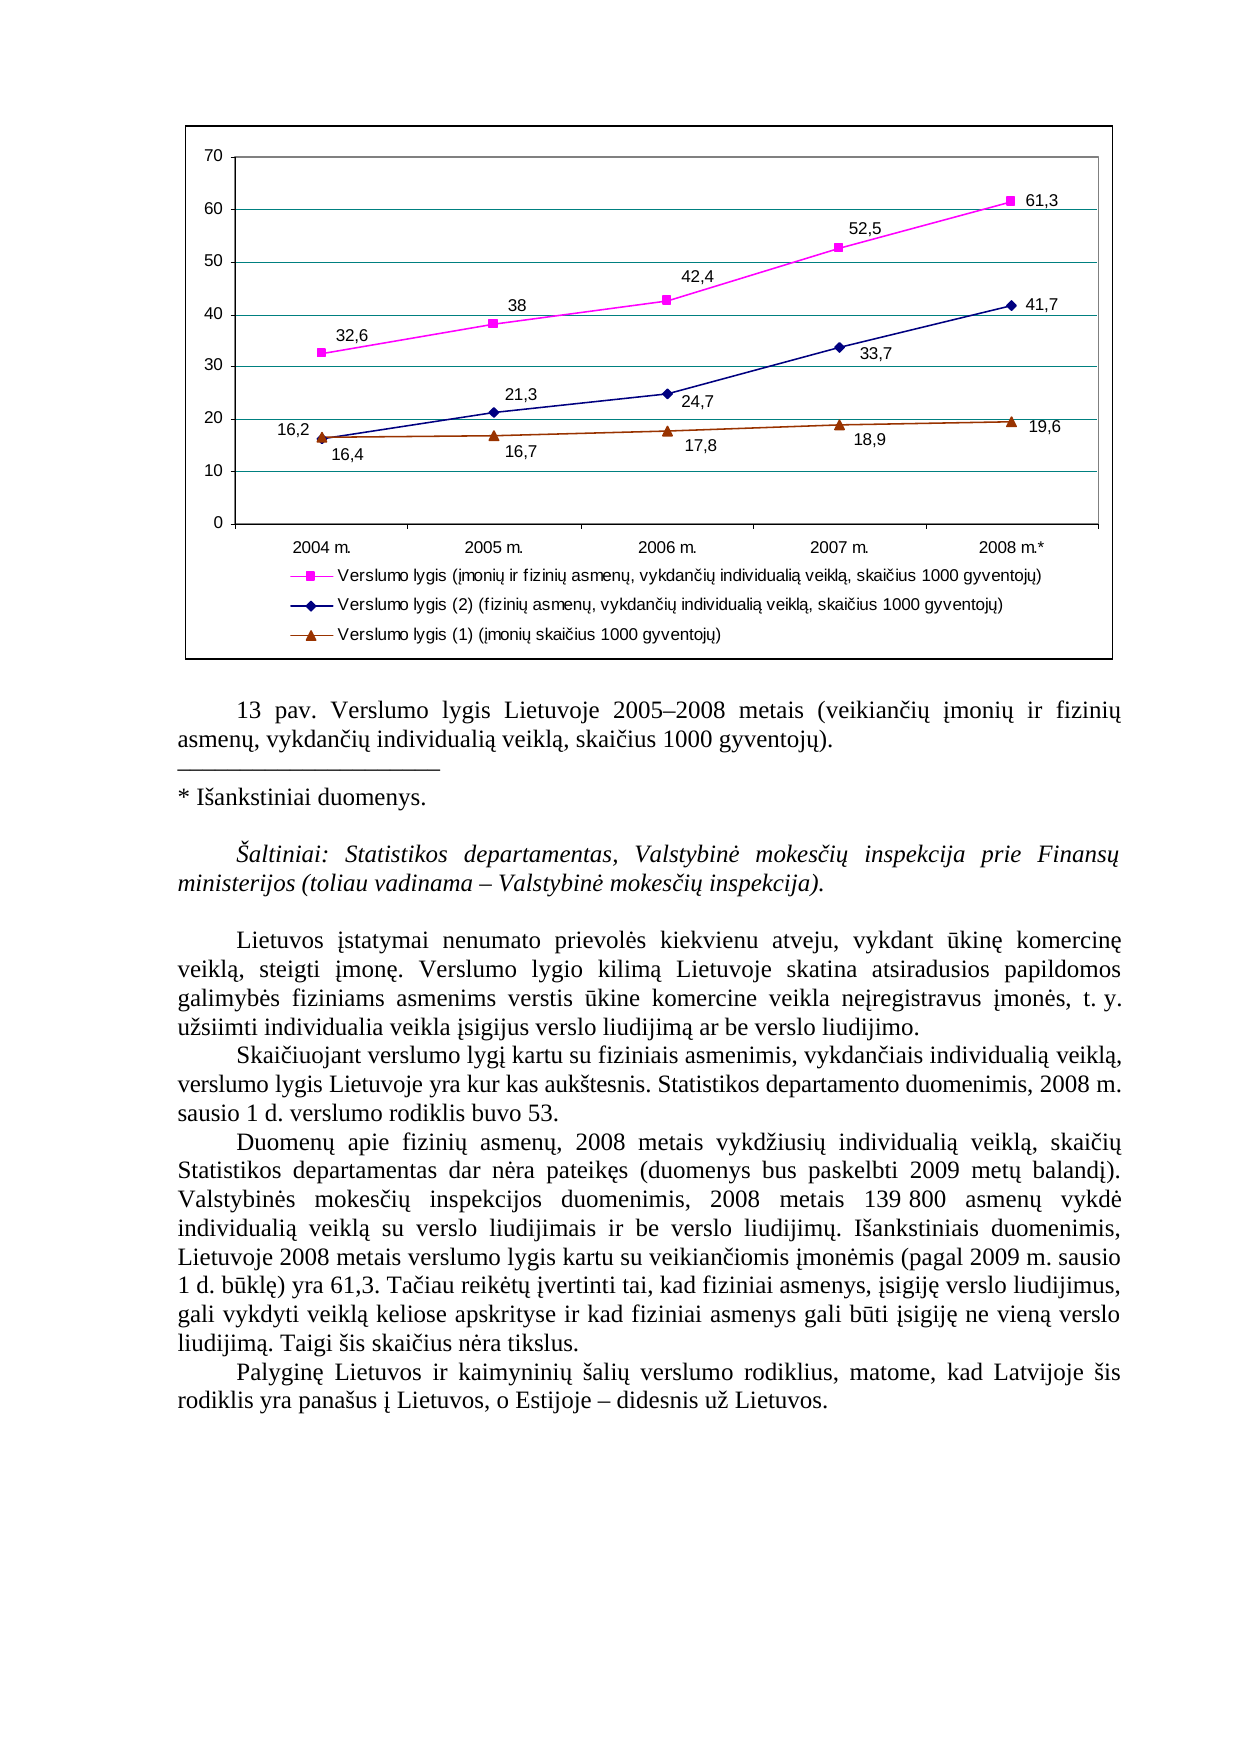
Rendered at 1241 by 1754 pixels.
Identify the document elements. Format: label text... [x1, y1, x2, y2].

text 13 pav. Verslumo lygis Lietuvoje 2005–2008 metais (veikiančių įmonių ir fizinių asmenų, vykdančių individualią veiklą, skaičius 1000 gyventojų). [177, 695, 1122, 753]
text Lietuvos įstatymai nenumato prievolės kiekvienu atveju, vykdant ūkinę komercinę veiklą, steigti įmonę. Verslumo lygio kilimą Lietuvoje skatina atsiradusios papildomos galimybės fiziniams asmenims verstis ūkine komercine veikla neįregistravus įmonės, t. y. užsiimti individualia veikla įsigijus verslo liudijimą ar be verslo liudijimo. [177, 925, 1122, 1040]
text Skaičiuojant verslumo lygį kartu su fiziniais asmenimis, vykdančiais individualią veiklą, verslumo lygis Lietuvoje yra kur kas aukštesnis. Statistikos departamento duomenimis, 2008 m. sausio 1 d. verslumo rodiklis buvo 53. [177, 1040, 1122, 1127]
text Duomenų apie fizinių asmenų, 2008 metais vykdžiusių individualią veiklą, skaičių Statistikos departamentas dar nėra pateikęs (duomenys bus paskelbti 2009 metų balandį). Valstybinės mokesčių inspekcijos duomenimis, 2008 metais 139 800 asmenų vykdė individualią veiklą su verslo liudijimais ir be verslo liudijimų. Išankstiniais duomenimis, Lietuvoje 2008 metais verslumo lygis kartu su veikiančiomis įmonėmis (pagal 2009 m. sausio 1 d. būklę) yra 61,3. Tačiau reikėtų įvertinti tai, kad fiziniai asmenys, įsigiję verslo liudijimus, gali vykdyti veiklą keliose apskrityse ir kad fiziniai asmenys gali būti įsigiję ne vieną verslo liudijimą. Taigi šis skaičius nėra tikslus. [177, 1127, 1122, 1357]
text ––––––––––––––––––––– [177, 753, 1122, 782]
text Šaltiniai: Statistikos departamentas, Valstybinė mokesčių inspekcija prie Finansų ministerijos (toliau vadinama – Valstybinė mokesčių inspekcija). [177, 839, 1122, 897]
text Palyginę Lietuvos ir kaimyninių šalių verslumo rodiklius, matome, kad Latvijoje šis rodiklis yra panašus į Lietuvos, o Estijoje – didesnis už Lietuvos. [177, 1357, 1122, 1414]
text * Išankstiniai duomenys. [177, 782, 1122, 810]
